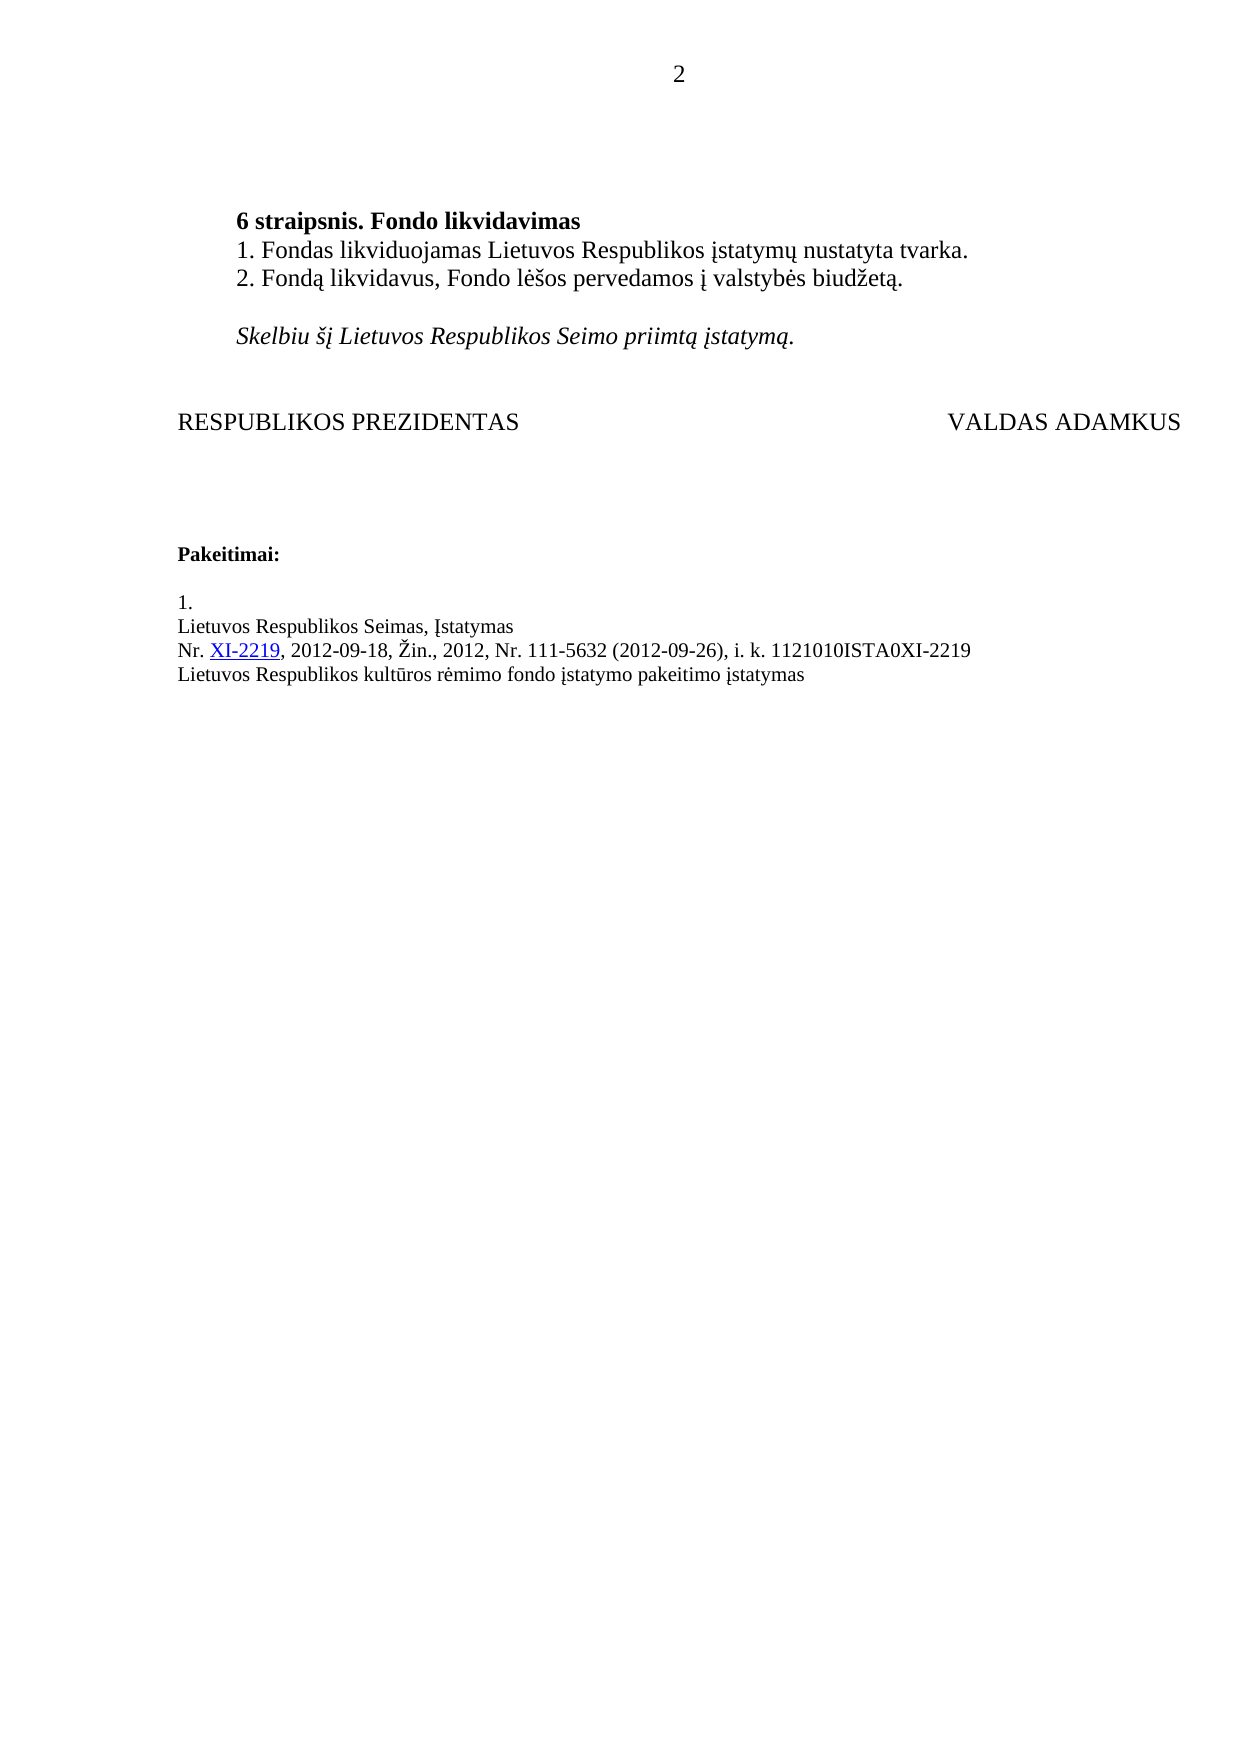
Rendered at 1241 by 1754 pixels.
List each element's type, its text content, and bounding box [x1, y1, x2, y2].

text Pakeitimai: [177, 542, 1181, 566]
text Lietuvos Respublikos Seimas, Įstatymas [177, 614, 1181, 638]
text 1. [177, 590, 1181, 614]
text 2. Fondą likvidavus, Fondo lėšos pervedamos į valstybės biudžetą. [177, 263, 1181, 292]
text 6 straipsnis. Fondo likvidavimas [177, 206, 1181, 235]
text Lietuvos Respublikos kultūros rėmimo fondo įstatymo pakeitimo įstatymas [177, 662, 1181, 686]
text Skelbiu šį Lietuvos Respublikos Seimo priimtą įstatymą. [177, 321, 1181, 350]
text Nr. XI-2219, 2012-09-18, Žin., 2012, Nr. 111-5632 (2012-09-26), i. k. 1121010ISTA0XI-2219 [177, 638, 1181, 662]
text RESPUBLIKOS PREZIDENTAS VALDAS ADAMKUS [177, 407, 1181, 436]
text 1. Fondas likviduojamas Lietuvos Respublikos įstatymų nustatyta tvarka. [177, 235, 1181, 263]
